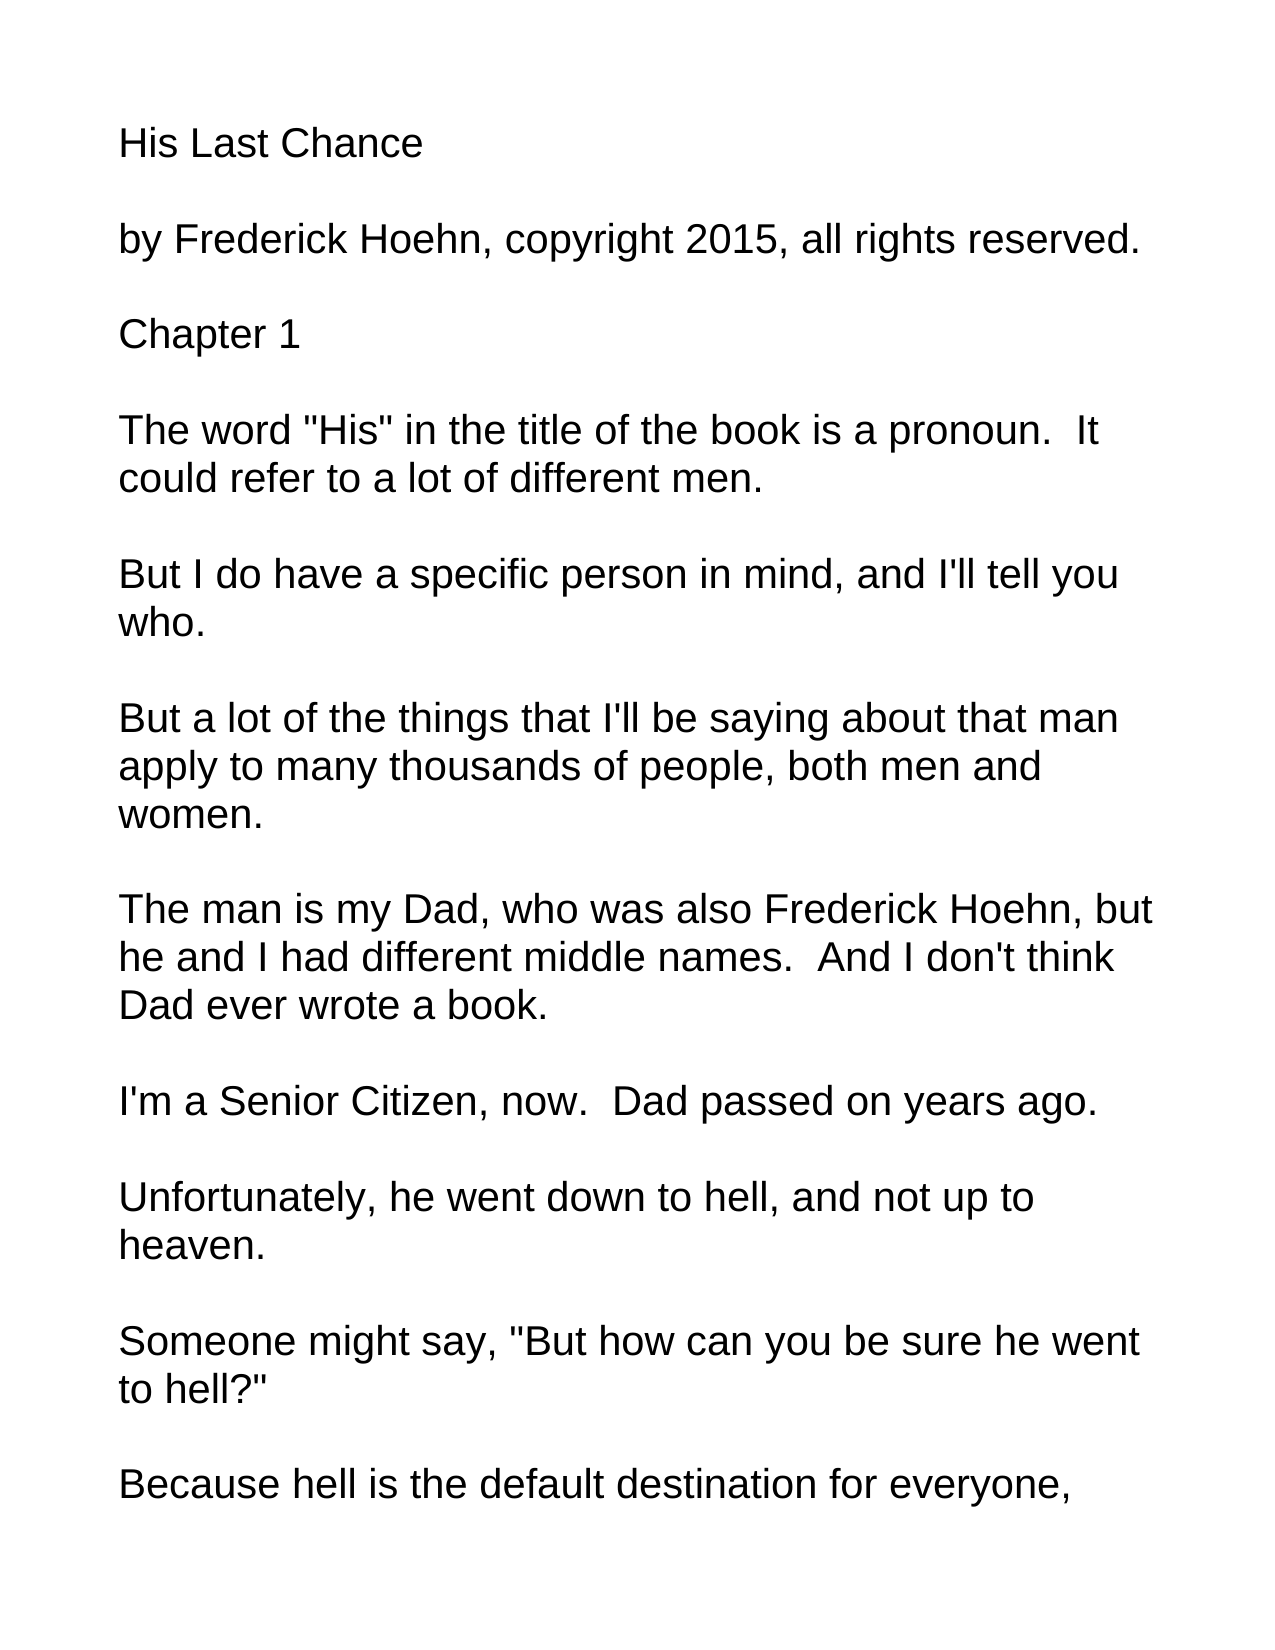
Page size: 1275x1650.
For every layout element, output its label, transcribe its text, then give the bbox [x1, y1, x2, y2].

text His Last Chance [118, 118, 1157, 166]
text The man is my Dad, who was also Frederick Hoehn, but he and I had different middle names. And I don't think Dad ever wrote a book. [118, 885, 1157, 1028]
text But a lot of the things that I'll be saying about that man apply to many thousands of people, both men and women. [118, 693, 1157, 837]
text Unfortunately, he went down to hell, and not up to heaven. [118, 1172, 1157, 1268]
text Someone might say, "But how can you be sure he went to hell?" [118, 1316, 1157, 1412]
text The word "His" in the title of the book is a pronoun. It could refer to a lot of different men. [118, 406, 1157, 501]
text I'm a Senior Citizen, now. Dad passed on years ago. [118, 1076, 1157, 1124]
text Chapter 1 [118, 310, 1157, 358]
text Because hell is the default destination for everyone, [118, 1460, 1157, 1508]
text But I do have a specific person in mind, and I'll tell you who. [118, 549, 1157, 645]
text by Frederick Hoehn, copyright 2015, all rights reserved. [118, 214, 1157, 262]
